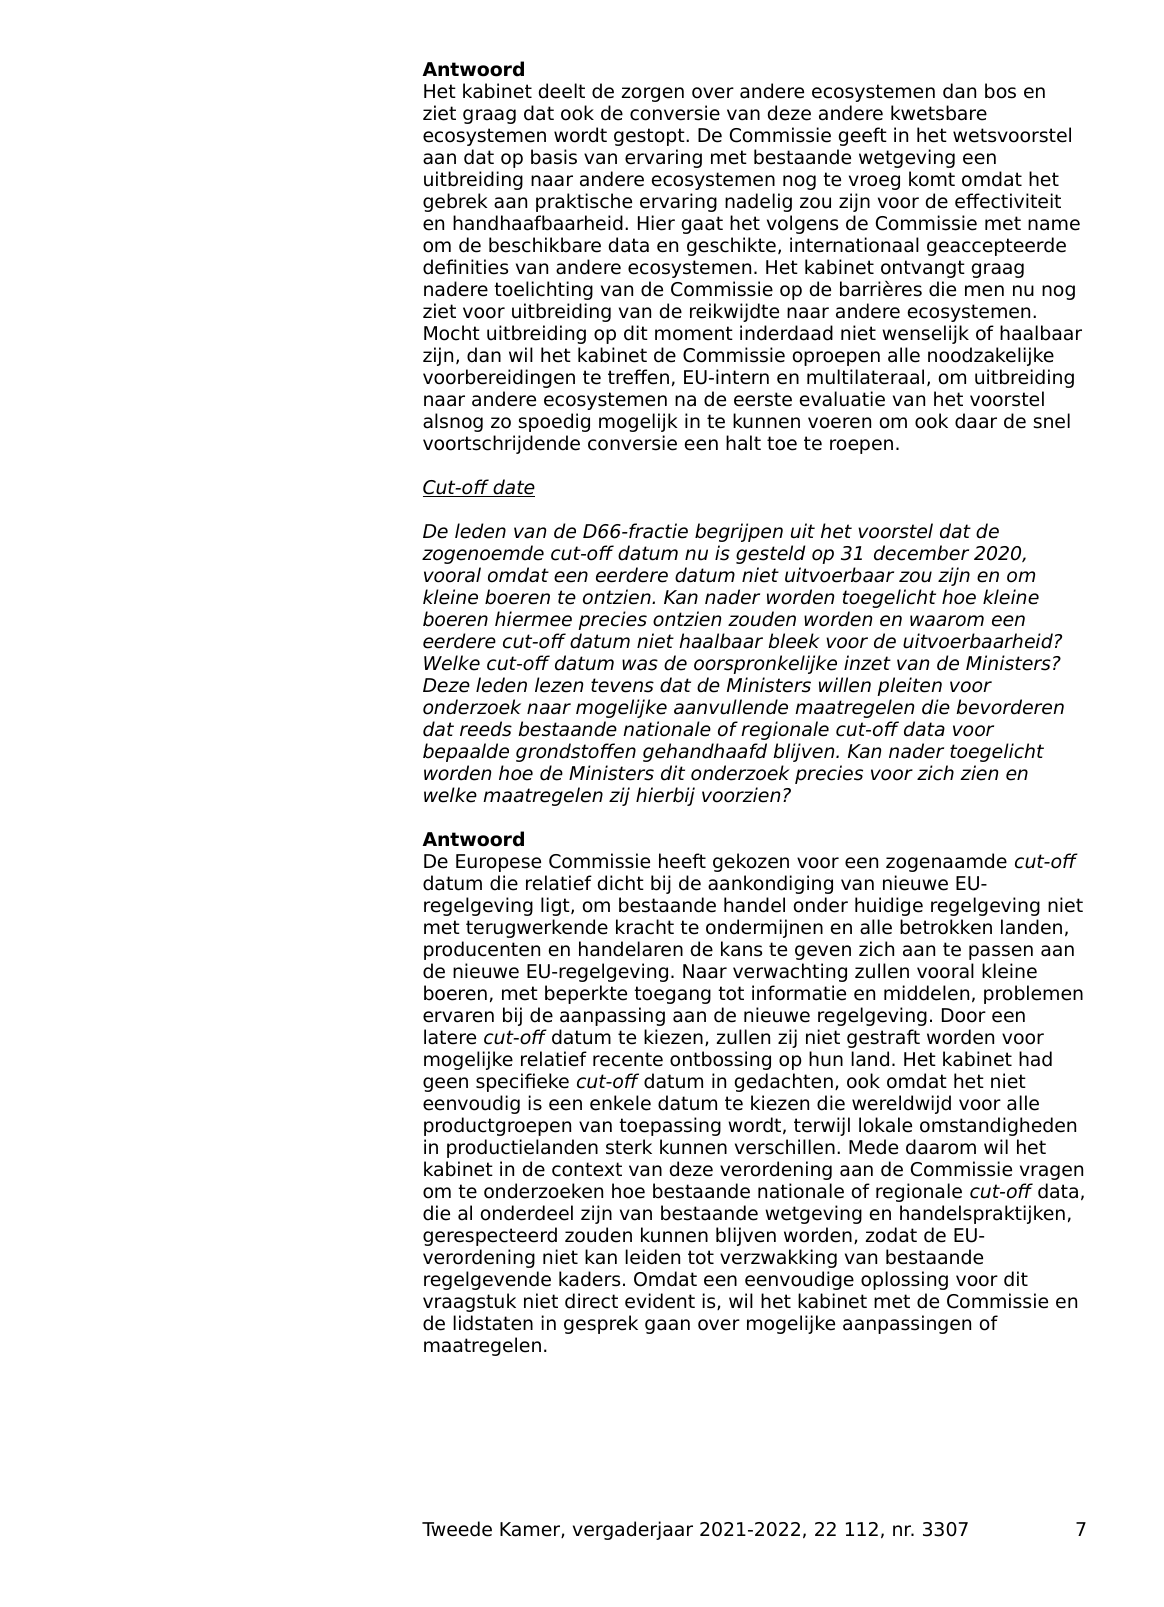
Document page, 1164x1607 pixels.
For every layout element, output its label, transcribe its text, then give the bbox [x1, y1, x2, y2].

subtitle Cut-off date [422, 477, 1087, 499]
subtitle Antwoord [422, 829, 1087, 851]
subtitle Antwoord [422, 59, 1087, 81]
text De leden van de D66-fractie begrijpen uit het voorstel dat de zogenoemde cut-off datum nu is gesteld op 31 december 2020, vooral omdat een eerdere datum niet uitvoerbaar zou zijn en om kleine boeren te ontzien. Kan nader worden toegelicht hoe kleine boeren hiermee precies ontzien zouden worden en waarom een eerdere cut-off datum niet haalbaar bleek voor de uitvoerbaarheid? Welke cut-off datum was de oorspronkelijke inzet van de Ministers? Deze leden lezen tevens dat de Ministers willen pleiten voor onderzoek naar mogelijke aanvullende maatregelen die bevorderen dat reeds bestaande nationale of regionale cut-off data voor bepaalde grondstoffen gehandhaafd blijven. Kan nader toegelicht worden hoe de Ministers dit onderzoek precies voor zich zien en welke maatregelen zij hierbij voorzien? [422, 521, 1087, 807]
text De Europese Commissie heeft gekozen voor een zogenaamde cut-off datum die relatief dicht bij de aankondiging van nieuwe EU-regelgeving ligt, om bestaande handel onder huidige regelgeving niet met terugwerkende kracht te ondermijnen en alle betrokken landen, producenten en handelaren de kans te geven zich aan te passen aan de nieuwe EU-regelgeving. Naar verwachting zullen vooral kleine boeren, met beperkte toegang tot informatie en middelen, problemen ervaren bij de aanpassing aan de nieuwe regelgeving. Door een latere cut-off datum te kiezen, zullen zij niet gestraft worden voor mogelijke relatief recente ontbossing op hun land. Het kabinet had geen specifieke cut-off datum in gedachten, ook omdat het niet eenvoudig is een enkele datum te kiezen die wereldwijd voor alle productgroepen van toepassing wordt, terwijl lokale omstandigheden in productielanden sterk kunnen verschillen. Mede daarom wil het kabinet in de context van deze verordening aan de Commissie vragen om te onderzoeken hoe bestaande nationale of regionale cut-off data, die al onderdeel zijn van bestaande wetgeving en handelspraktijken, gerespecteerd zouden kunnen blijven worden, zodat de EU-verordening niet kan leiden tot verzwakking van bestaande regelgevende kaders. Omdat een eenvoudige oplossing voor dit vraagstuk niet direct evident is, wil het kabinet met de Commissie en de lidstaten in gesprek gaan over mogelijke aanpassingen of maatregelen. [422, 851, 1087, 1356]
text Het kabinet deelt de zorgen over andere ecosystemen dan bos en ziet graag dat ook de conversie van deze andere kwetsbare ecosystemen wordt gestopt. De Commissie geeft in het wetsvoorstel aan dat op basis van ervaring met bestaande wetgeving een uitbreiding naar andere ecosystemen nog te vroeg komt omdat het gebrek aan praktische ervaring nadelig zou zijn voor de effectiviteit en handhaafbaarheid. Hier gaat het volgens de Commissie met name om de beschikbare data en geschikte, internationaal geaccepteerde definities van andere ecosystemen. Het kabinet ontvangt graag nadere toelichting van de Commissie op de barrières die men nu nog ziet voor uitbreiding van de reikwijdte naar andere ecosystemen. Mocht uitbreiding op dit moment inderdaad niet wenselijk of haalbaar zijn, dan wil het kabinet de Commissie oproepen alle noodzakelijke voorbereidingen te treffen, EU-intern en multilateraal, om uitbreiding naar andere ecosystemen na de eerste evaluatie van het voorstel alsnog zo spoedig mogelijk in te kunnen voeren om ook daar de snel voortschrijdende conversie een halt toe te roepen. [422, 81, 1087, 455]
